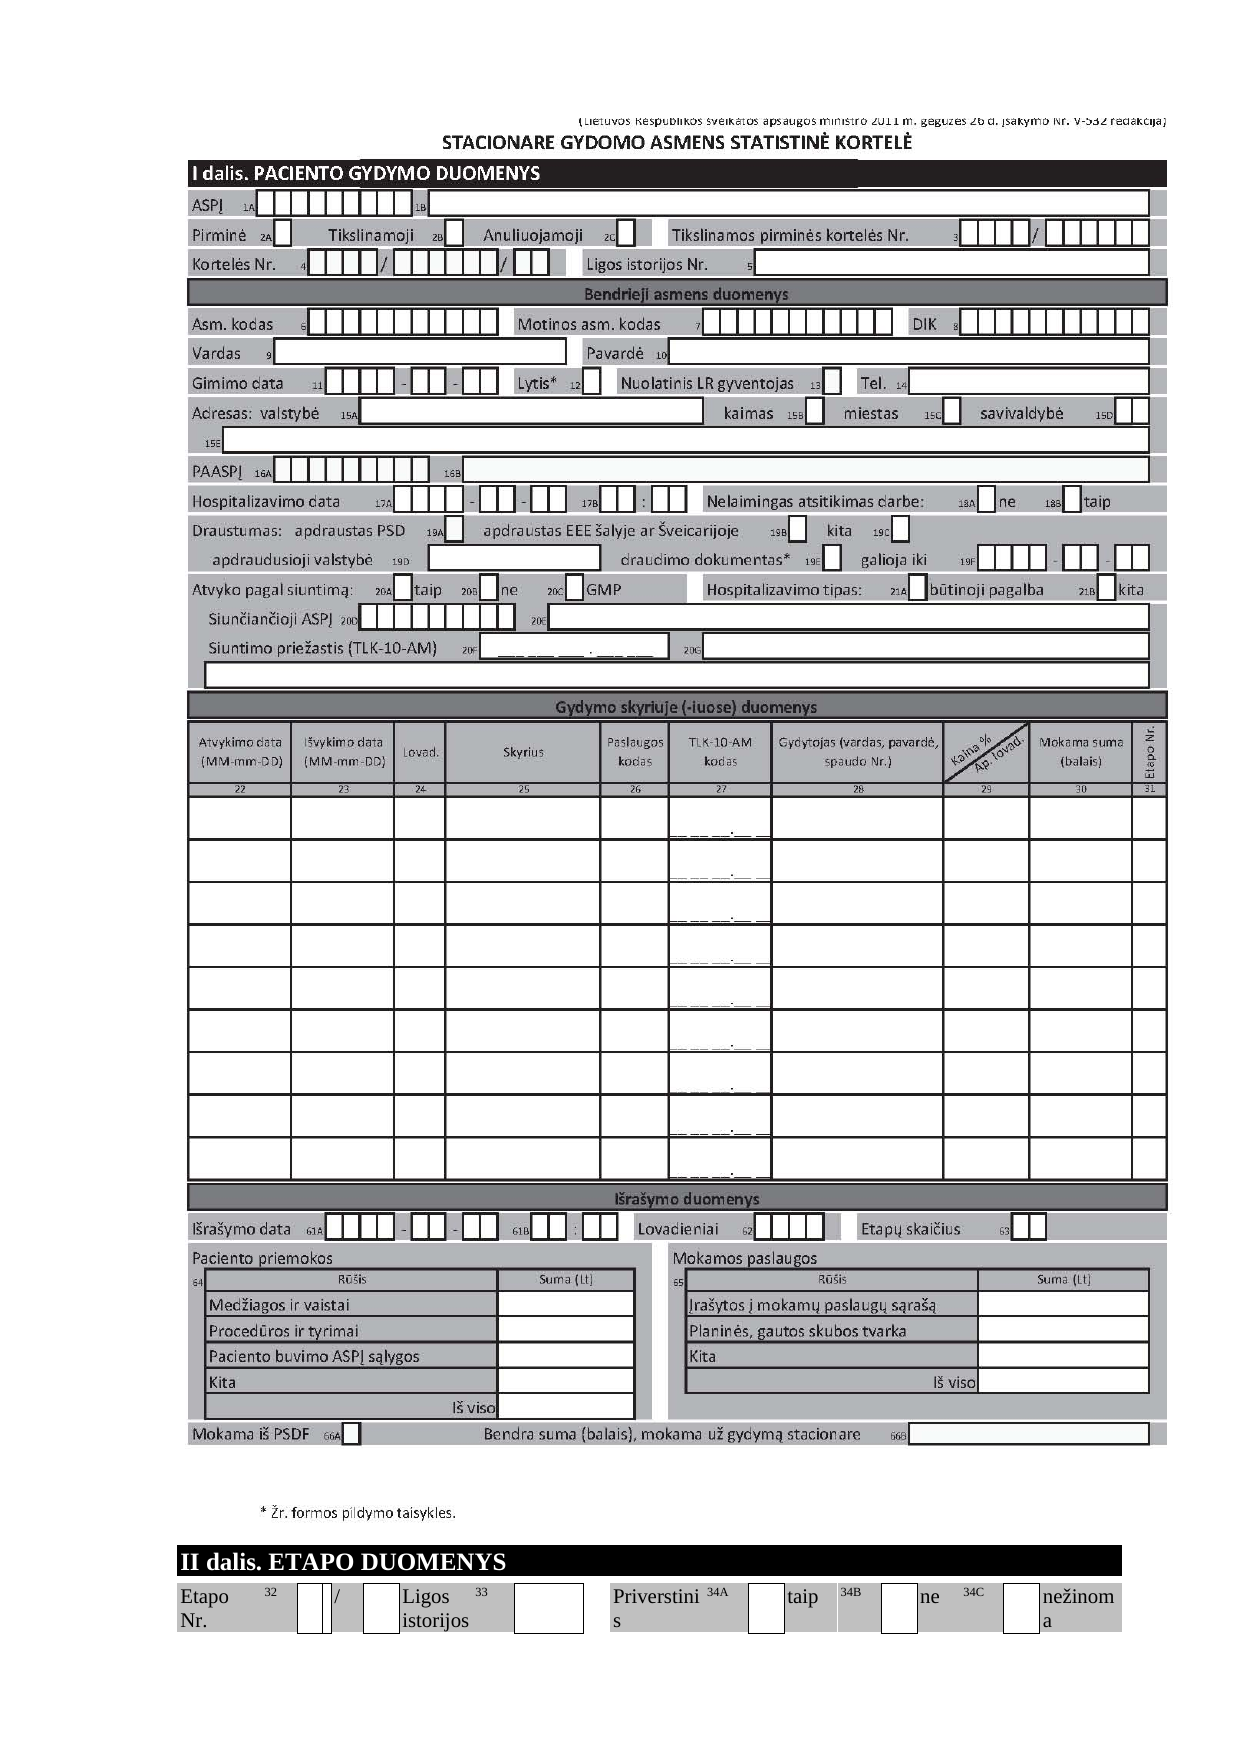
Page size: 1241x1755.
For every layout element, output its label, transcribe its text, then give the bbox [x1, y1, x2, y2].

table_header 33 [472, 1583, 514, 1632]
table_header nežinoma [1040, 1583, 1122, 1632]
table_header 34C [960, 1583, 1003, 1632]
table_header [515, 1584, 583, 1632]
table_header [298, 1584, 322, 1632]
table_header [882, 1584, 917, 1632]
table_header [749, 1584, 784, 1632]
table_header [1004, 1584, 1039, 1632]
table_header [584, 1583, 610, 1632]
table_header ne [918, 1583, 960, 1632]
table_header [323, 1584, 331, 1632]
table_header 32 [261, 1583, 297, 1632]
table_header taip [785, 1583, 837, 1632]
table_header Ligos istorijos [400, 1583, 472, 1632]
table_header / [332, 1583, 363, 1632]
table_header Etapo Nr. [177, 1583, 261, 1632]
table_header Priverstinis [610, 1583, 704, 1632]
table_header [364, 1584, 399, 1632]
table_header II dalis. ETAPO DUOMENYS [177, 1545, 1122, 1576]
table_header 34A [704, 1583, 748, 1632]
table_header 34B [838, 1583, 881, 1632]
